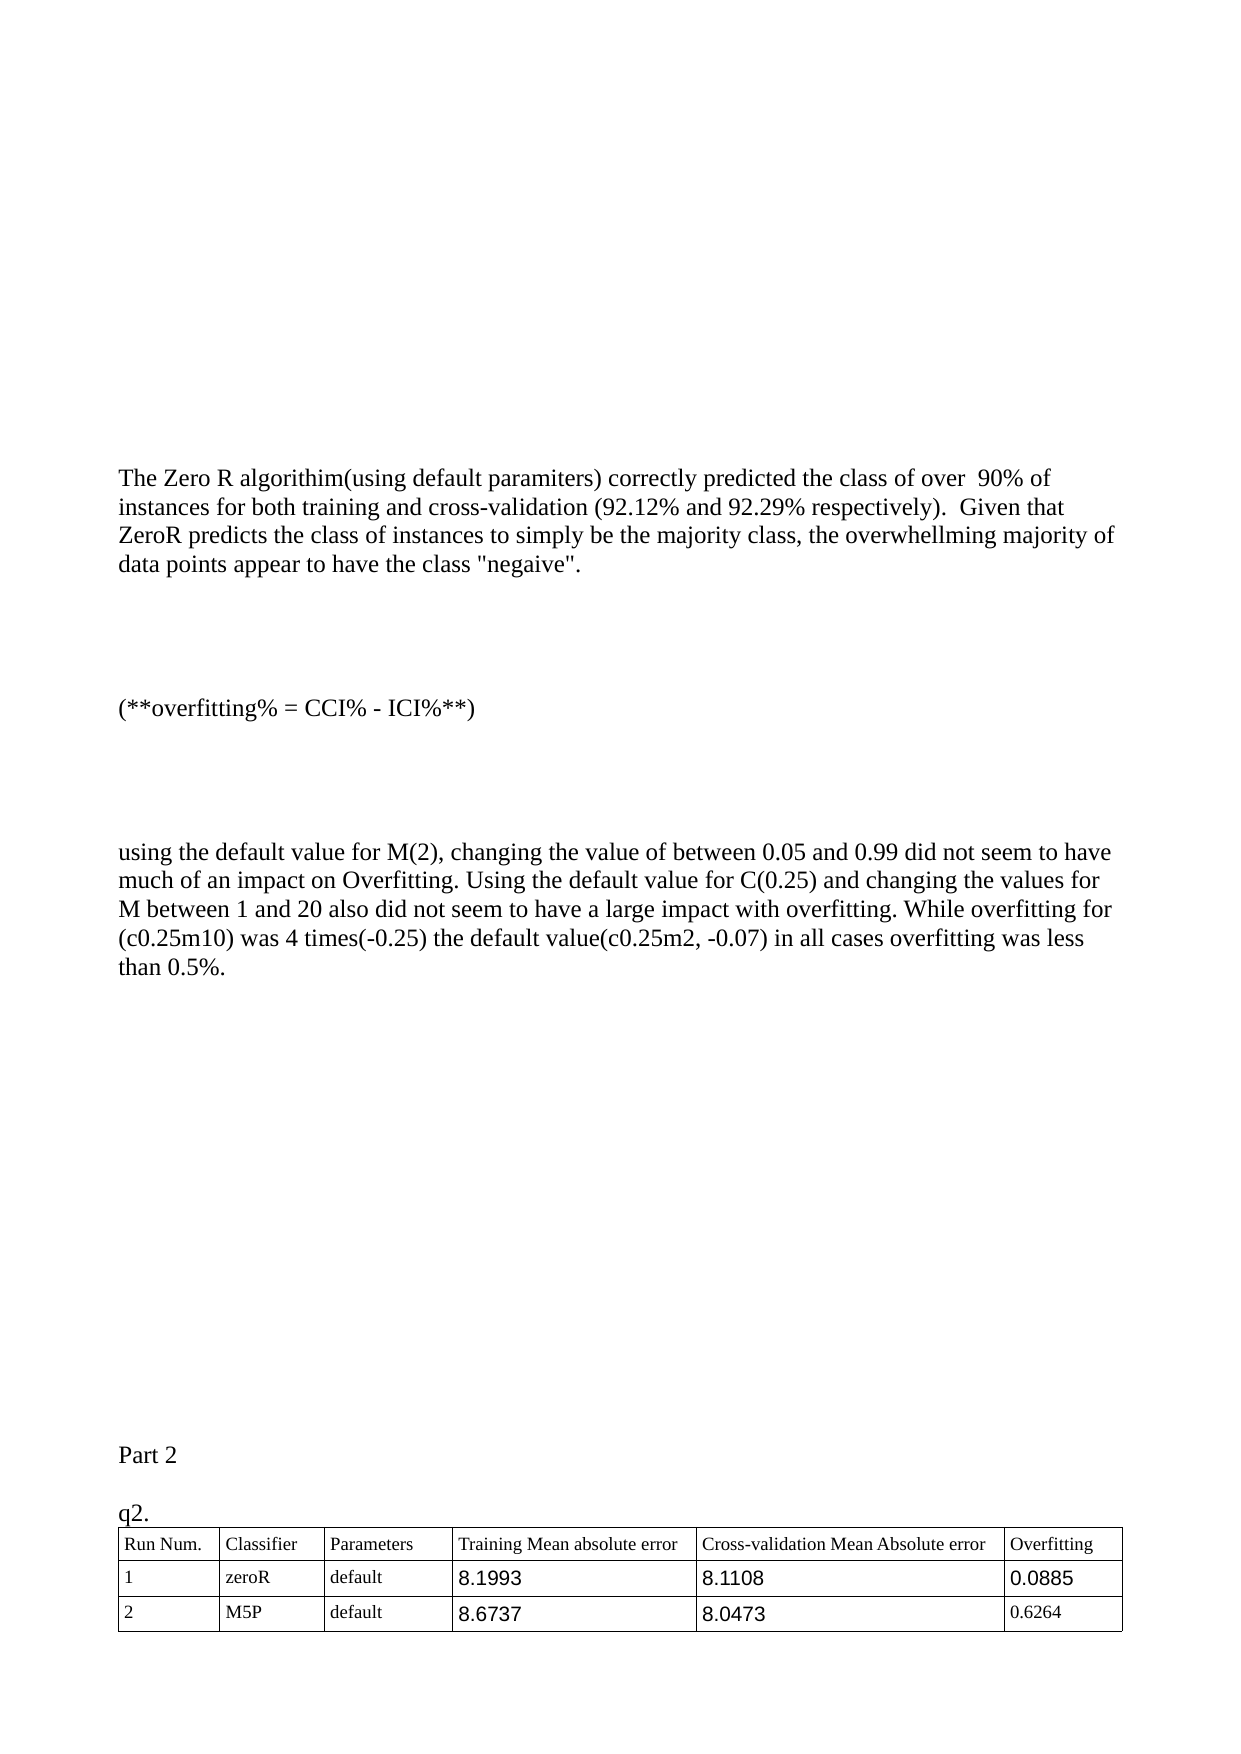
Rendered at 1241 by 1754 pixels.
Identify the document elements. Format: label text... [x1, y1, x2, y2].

text Part 2 [118, 1441, 1122, 1469]
text q2. [118, 1498, 1122, 1527]
text The Zero R algorithim(using default paramiters) correctly predicted the class of over 90% of instances for both training and cross-validation (92.12% and 92.29% respectively). Given that ZeroR predicts the class of instances to simply be the majority class, the overwhellming majority of data points appear to have the class "negaive". [118, 463, 1122, 578]
table_cell 2 [119, 1597, 219, 1631]
table_cell default [325, 1561, 452, 1596]
table_cell 8.1108 [697, 1561, 1004, 1596]
table_cell 1 [119, 1561, 219, 1596]
table_cell default [325, 1597, 452, 1631]
table_cell 0.0885 [1005, 1561, 1122, 1596]
table_header Cross-validation Mean Absolute error [697, 1528, 1004, 1560]
table_cell 0.6264 [1005, 1597, 1122, 1631]
table_cell zeroR [220, 1561, 324, 1596]
table_cell M5P [220, 1597, 324, 1631]
table_header Training Mean absolute error [453, 1528, 696, 1560]
table_header Run Num. [119, 1528, 219, 1560]
text (**overfitting% = CCI% - ICI%**) [118, 693, 1122, 722]
table_header Classifier [220, 1528, 324, 1560]
text using the default value for M(2), changing the value of between 0.05 and 0.99 did not seem to have much of an impact on Overfitting. Using the default value for C(0.25) and changing the values for M between 1 and 20 also did not seem to have a large impact with overfitting. While overfitting for (c0.25m10) was 4 times(-0.25) the default value(c0.25m2, -0.07) in all cases overfitting was less than 0.5%. [118, 837, 1122, 981]
table_header Parameters [325, 1528, 452, 1560]
table_header Overfitting [1005, 1528, 1122, 1560]
table_cell 8.6737 [453, 1597, 696, 1631]
table_cell 8.0473 [697, 1597, 1004, 1631]
table_cell 8.1993 [453, 1561, 696, 1596]
